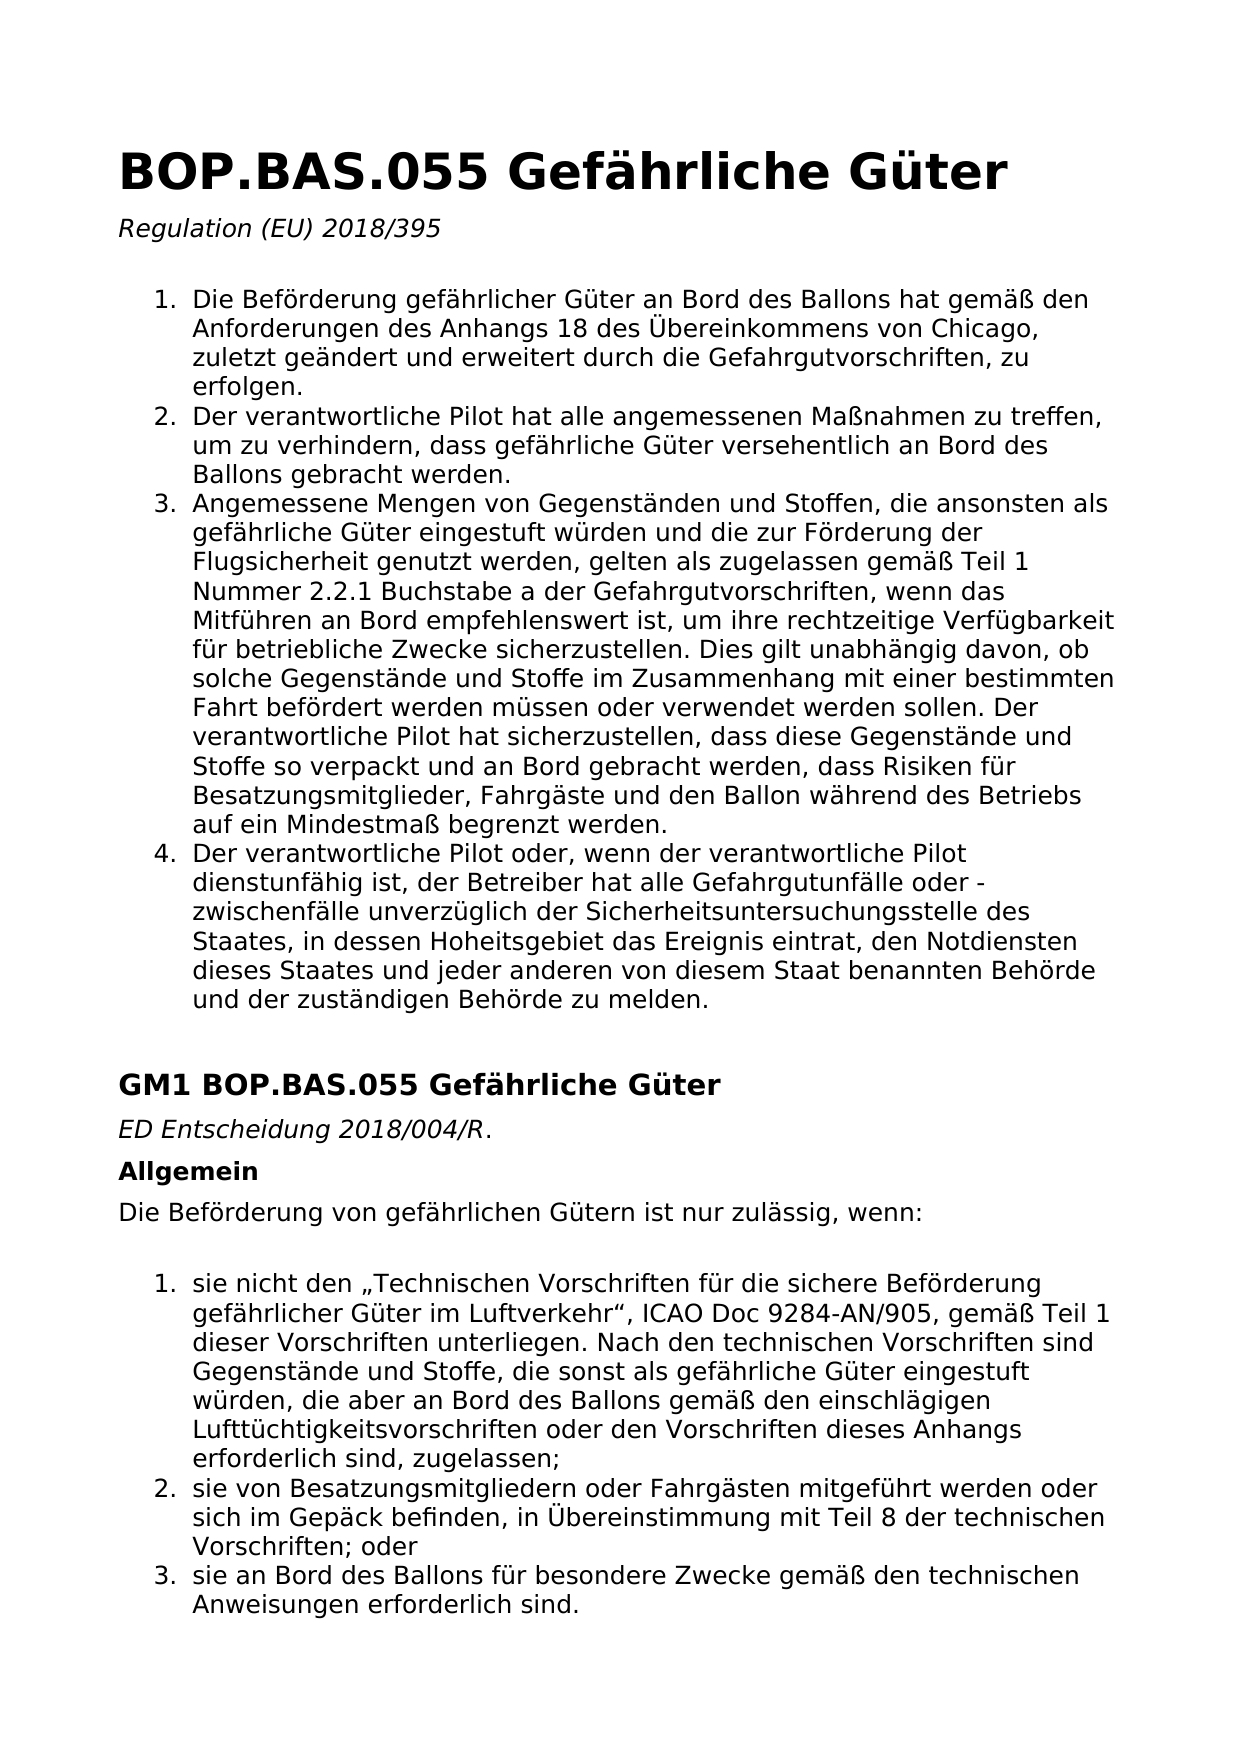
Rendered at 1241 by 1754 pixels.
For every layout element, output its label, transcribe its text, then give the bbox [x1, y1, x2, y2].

list sie an Bord des Ballons für besondere Zwecke gemäß den technischen Anweisungen erforderlich sind. [177, 1561, 1122, 1619]
list Der verantwortliche Pilot hat alle angemessenen Maßnahmen zu treffen, um zu verhindern, dass gefährliche Güter versehentlich an Bord des Ballons gebracht werden. [177, 402, 1122, 489]
text Allgemein [118, 1157, 1122, 1186]
subtitle BOP.BAS.055 Gefährliche Güter [118, 143, 1122, 201]
text Regulation (EU) 2018/395 [118, 214, 1122, 243]
subtitle GM1 BOP.BAS.055 Gefährliche Güter [118, 1069, 1122, 1103]
list sie nicht den „Technischen Vorschriften für die sichere Beförderung gefährlicher Güter im Luftverkehr“, ICAO Doc 9284-AN/905, gemäß Teil 1 dieser Vorschriften unterliegen. Nach den technischen Vorschriften sind Gegenstände und Stoffe, die sonst als gefährliche Güter eingestuft würden, die aber an Bord des Ballons gemäß den einschlägigen Lufttüchtigkeitsvorschriften oder den Vorschriften dieses Anhangs erforderlich sind, zugelassen; [177, 1269, 1122, 1474]
list Der verantwortliche Pilot oder, wenn der verantwortliche Pilot dienstunfähig ist, der Betreiber hat alle Gefahrgutunfälle oder -zwischenfälle unverzüglich der Sicherheitsuntersuchungsstelle des Staates, in dessen Hoheitsgebiet das Ereignis eintrat, den Notdiensten dieses Staates und jeder anderen von diesem Staat benannten Behörde und der zuständigen Behörde zu melden. [177, 839, 1122, 1014]
list sie von Besatzungsmitgliedern oder Fahrgästen mitgeführt werden oder sich im Gepäck befinden, in Übereinstimmung mit Teil 8 der technischen Vorschriften; oder [177, 1474, 1122, 1561]
text ED Entscheidung 2018/004/R. [118, 1115, 1122, 1144]
list Die Beförderung gefährlicher Güter an Bord des Ballons hat gemäß den Anforderungen des Anhangs 18 des Übereinkommens von Chicago, zuletzt geändert und erweitert durch die Gefahrgutvorschriften, zu erfolgen. [177, 285, 1122, 402]
list Angemessene Mengen von Gegenständen und Stoffen, die ansonsten als gefährliche Güter eingestuft würden und die zur Förderung der Flugsicherheit genutzt werden, gelten als zugelassen gemäß Teil 1 Nummer 2.2.1 Buchstabe a der Gefahrgutvorschriften, wenn das Mitführen an Bord empfehlenswert ist, um ihre rechtzeitige Verfügbarkeit für betriebliche Zwecke sicherzustellen. Dies gilt unabhängig davon, ob solche Gegenstände und Stoffe im Zusammenhang mit einer bestimmten Fahrt befördert werden müssen oder verwendet werden sollen. Der verantwortliche Pilot hat sicherzustellen, dass diese Gegenstände und Stoffe so verpackt und an Bord gebracht werden, dass Risiken für Besatzungsmitglieder, Fahrgäste und den Ballon während des Betriebs auf ein Mindestmaß begrenzt werden. [177, 489, 1122, 839]
text Die Beförderung von gefährlichen Gütern ist nur zulässig, wenn: [118, 1198, 1122, 1228]
